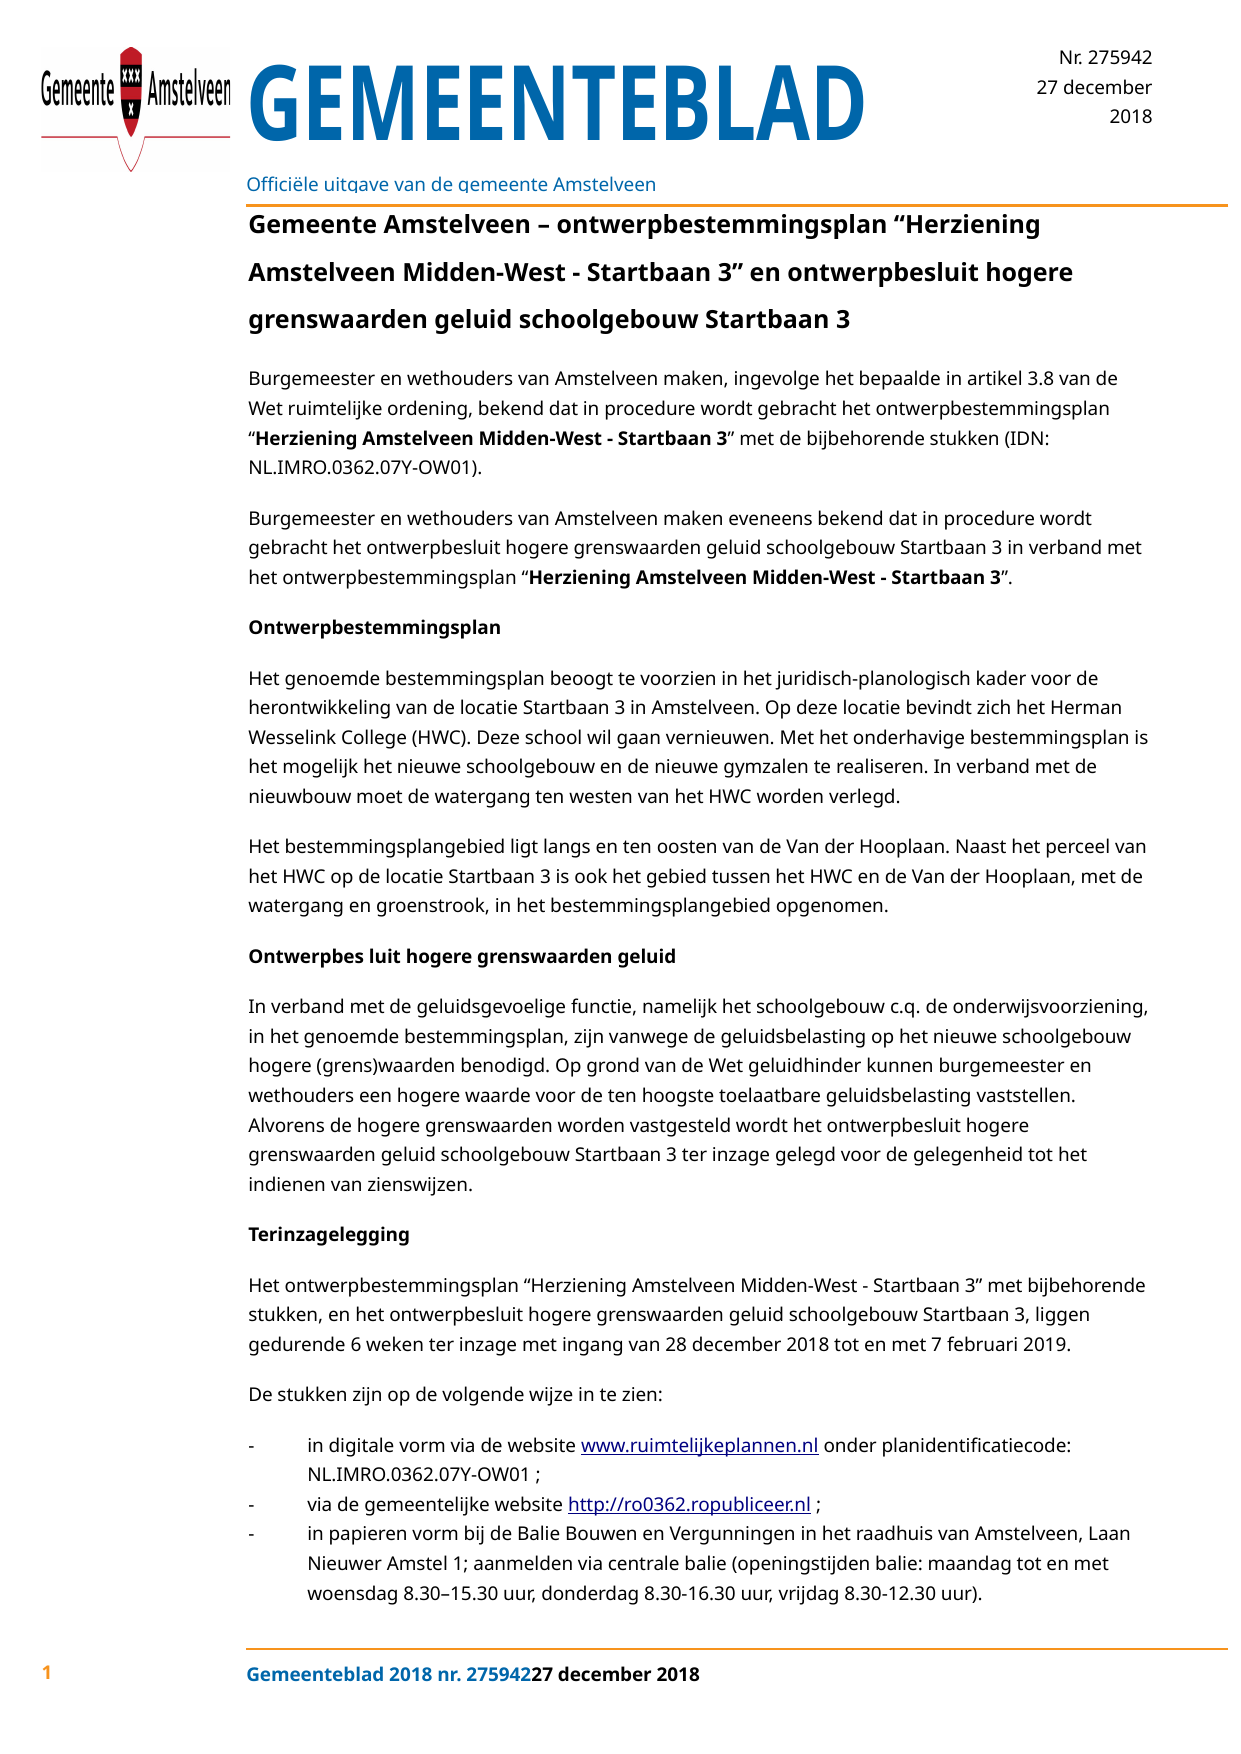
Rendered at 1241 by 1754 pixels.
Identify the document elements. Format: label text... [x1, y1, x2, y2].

text In verband met de geluidsgevoelige functie, namelijk het schoolgebouw c.q. de onderwijsvoorziening, in het genoemde bestemmingsplan, zijn vanwege de geluidsbelasting op het nieuwe schoolgebouw hogere (grens)waarden benodigd. Op grond van de Wet geluidhinder kunnen burgemeester en wethouders een hogere waarde voor de ten hoogste toelaatbare geluidsbelasting vaststellen. Alvorens de hogere grenswaarden worden vastgesteld wordt het ontwerpbesluit hogere grenswaarden geluid schoolgebouw Startbaan 3 ter inzage gelegd voor de gelegenheid tot het indienen van zienswijzen. [248, 993, 1152, 1197]
text De stukken zijn op de volgende wijze in te zien: [248, 1381, 1152, 1407]
list in digitale vorm via de website www.ruimtelijkeplannen.nl onder planidentificatiecode: NL.IMRO.0362.07Y-OW01 ; [248, 1432, 1152, 1487]
text Burgemeester en wethouders van Amstelveen maken, ingevolge het bepaalde in artikel 3.8 van de Wet ruimtelijke ordening, bekend dat in procedure wordt gebracht het ontwerpbestemmingsplan “Herziening Amstelveen Midden-West - Startbaan 3” met de bijbehorende stukken (IDN: NL.IMRO.0362.07Y-OW01). [248, 366, 1152, 480]
list via de gemeentelijke website http://ro0362.ropubliceer.nl ; [248, 1491, 1152, 1517]
text Ontwerpbes luit hogere grenswaarden geluid [248, 943, 1152, 969]
text Gemeente Amstelveen – ontwerpbestemmingsplan “Herziening Amstelveen Midden-West - Startbaan 3” en ontwerpbesluit hogere grenswaarden geluid schoolgebouw Startbaan 3 [248, 207, 1152, 336]
picture [41, 47, 231, 172]
list in papieren vorm bij de Balie Bouwen en Vergunningen in het raadhuis van Amstelveen, Laan Nieuwer Amstel 1; aanmelden via centrale balie (openingstijden balie: maandag tot en met woensdag 8.30–15.30 uur, donderdag 8.30-16.30 uur, vrijdag 8.30-12.30 uur). [248, 1521, 1152, 1605]
text Terinzagelegging [248, 1221, 1152, 1247]
text Het bestemmingsplangebied ligt langs en ten oosten van de Van der Hooplaan. Naast het perceel van het HWC op de locatie Startbaan 3 is ook het gebied tussen het HWC en de Van der Hooplaan, met de watergang en groenstrook, in het bestemmingsplangebied opgenomen. [248, 833, 1152, 918]
text Burgemeester en wethouders van Amstelveen maken eveneens bekend dat in procedure wordt gebracht het ontwerpbesluit hogere grenswaarden geluid schoolgebouw Startbaan 3 in verband met het ontwerpbestemmingsplan “Herziening Amstelveen Midden-West - Startbaan 3”. [248, 505, 1152, 589]
text Het ontwerpbestemmingsplan “Herziening Amstelveen Midden-West - Startbaan 3” met bijbehorende stukken, en het ontwerpbesluit hogere grenswaarden geluid schoolgebouw Startbaan 3, liggen gedurende 6 weken ter inzage met ingang van 28 december 2018 tot en met 7 februari 2019. [248, 1272, 1152, 1357]
text Het genoemde bestemmingsplan beoogt te voorzien in het juridisch-planologisch kader voor de herontwikkeling van de locatie Startbaan 3 in Amstelveen. Op deze locatie bevindt zich het Herman Wesselink College (HWC). Deze school wil gaan vernieuwen. Met het onderhavige bestemmingsplan is het mogelijk het nieuwe schoolgebouw en de nieuwe gymzalen te realiseren. In verband met de nieuwbouw moet de watergang ten westen van het HWC worden verlegd. [248, 665, 1152, 809]
text Ontwerpbestemmingsplan [248, 614, 1152, 640]
